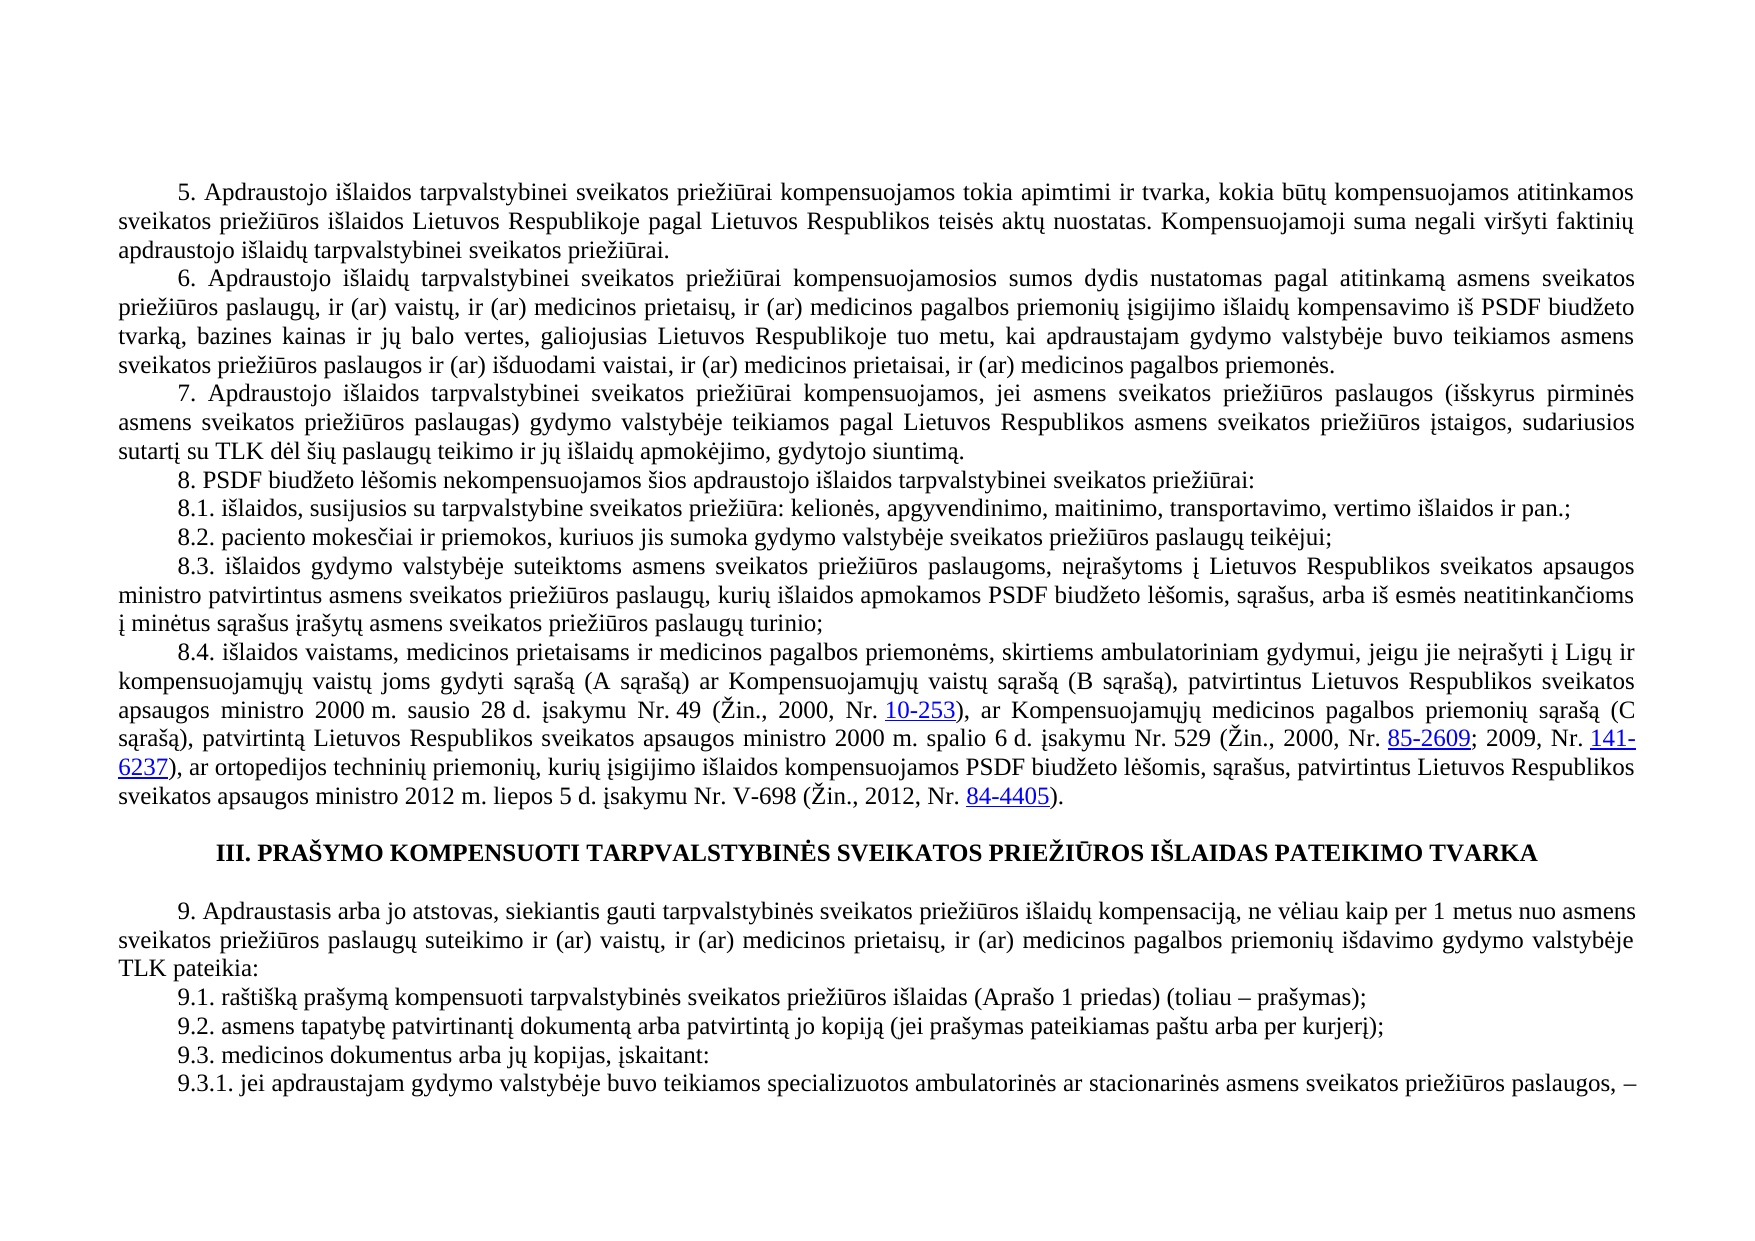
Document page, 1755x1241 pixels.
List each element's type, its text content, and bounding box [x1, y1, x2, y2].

text 6. Apdraustojo išlaidų tarpvalstybinei sveikatos priežiūrai kompensuojamosios sumos dydis nustatomas pagal atitinkamą asmens sveikatos priežiūros paslaugų, ir (ar) vaistų, ir (ar) medicinos prietaisų, ir (ar) medicinos pagalbos priemonių įsigijimo išlaidų kompensavimo iš PSDF biudžeto tvarką, bazines kainas ir jų balo vertes, galiojusias Lietuvos Respublikoje tuo metu, kai apdraustajam gydymo valstybėje buvo teikiamos asmens sveikatos priežiūros paslaugos ir (ar) išduodami vaistai, ir (ar) medicinos prietaisai, ir (ar) medicinos pagalbos priemonės. [118, 263, 1636, 378]
text 8.4. išlaidos vaistams, medicinos prietaisams ir medicinos pagalbos priemonėms, skirtiems ambulatoriniam gydymui, jeigu jie neįrašyti į Ligų ir kompensuojamųjų vaistų joms gydyti sąrašą (A sąrašą) ar Kompensuojamųjų vaistų sąrašą (B sąrašą), patvirtintus Lietuvos Respublikos sveikatos apsaugos ministro 2000 m. sausio 28 d. įsakymu Nr. 49 (Žin., 2000, Nr. 10-253), ar Kompensuojamųjų medicinos pagalbos priemonių sąrašą (C sąrašą), patvirtintą Lietuvos Respublikos sveikatos apsaugos ministro 2000 m. spalio 6 d. įsakymu Nr. 529 (Žin., 2000, Nr. 85-2609; 2009, Nr. 141-6237), ar ortopedijos techninių priemonių, kurių įsigijimo išlaidos kompensuojamos PSDF biudžeto lėšomis, sąrašus, patvirtintus Lietuvos Respublikos sveikatos apsaugos ministro 2012 m. liepos 5 d. įsakymu Nr. V-698 (Žin., 2012, Nr. 84-4405). [118, 637, 1636, 810]
text 9. Apdraustasis arba jo atstovas, siekiantis gauti tarpvalstybinės sveikatos priežiūros išlaidų kompensaciją, ne vėliau kaip per 1 metus nuo asmens sveikatos priežiūros paslaugų suteikimo ir (ar) vaistų, ir (ar) medicinos prietaisų, ir (ar) medicinos pagalbos priemonių išdavimo gydymo valstybėje TLK pateikia: [118, 896, 1636, 982]
text 8.1. išlaidos, susijusios su tarpvalstybine sveikatos priežiūra: kelionės, apgyvendinimo, maitinimo, transportavimo, vertimo išlaidos ir pan.; [118, 493, 1636, 522]
text 8.2. paciento mokesčiai ir priemokos, kuriuos jis sumoka gydymo valstybėje sveikatos priežiūros paslaugų teikėjui; [118, 522, 1636, 551]
text 8. PSDF biudžeto lėšomis nekompensuojamos šios apdraustojo išlaidos tarpvalstybinei sveikatos priežiūrai: [118, 465, 1636, 493]
text 7. Apdraustojo išlaidos tarpvalstybinei sveikatos priežiūrai kompensuojamos, jei asmens sveikatos priežiūros paslaugos (išskyrus pirminės asmens sveikatos priežiūros paslaugas) gydymo valstybėje teikiamos pagal Lietuvos Respublikos asmens sveikatos priežiūros įstaigos, sudariusios sutartį su TLK dėl šių paslaugų teikimo ir jų išlaidų apmokėjimo, gydytojo siuntimą. [118, 378, 1636, 465]
text 5. Apdraustojo išlaidos tarpvalstybinei sveikatos priežiūrai kompensuojamos tokia apimtimi ir tvarka, kokia būtų kompensuojamos atitinkamos sveikatos priežiūros išlaidos Lietuvos Respublikoje pagal Lietuvos Respublikos teisės aktų nuostatas. Kompensuojamoji suma negali viršyti faktinių apdraustojo išlaidų tarpvalstybinei sveikatos priežiūrai. [118, 177, 1636, 263]
text 9.3.1. jei apdraustajam gydymo valstybėje buvo teikiamos specializuotos ambulatorinės ar stacionarinės asmens sveikatos priežiūros paslaugos, – [118, 1068, 1636, 1097]
text 8.3. išlaidos gydymo valstybėje suteiktoms asmens sveikatos priežiūros paslaugoms, neįrašytoms į Lietuvos Respublikos sveikatos apsaugos ministro patvirtintus asmens sveikatos priežiūros paslaugų, kurių išlaidos apmokamos PSDF biudžeto lėšomis, sąrašus, arba iš esmės neatitinkančioms į minėtus sąrašus įrašytų asmens sveikatos priežiūros paslaugų turinio; [118, 551, 1636, 637]
text 9.2. asmens tapatybę patvirtinantį dokumentą arba patvirtintą jo kopiją (jei prašymas pateikiamas paštu arba per kurjerį); [118, 1011, 1636, 1040]
text 9.3. medicinos dokumentus arba jų kopijas, įskaitant: [118, 1040, 1636, 1068]
text iiI. Prašymo kompensuoti tarpvalstybinės sveikatos priežiūros išlaidas pateikimo tvarkA [118, 838, 1636, 867]
text 9.1. raštišką prašymą kompensuoti tarpvalstybinės sveikatos priežiūros išlaidas (Aprašo 1 priedas) (toliau – prašymas); [118, 982, 1636, 1011]
